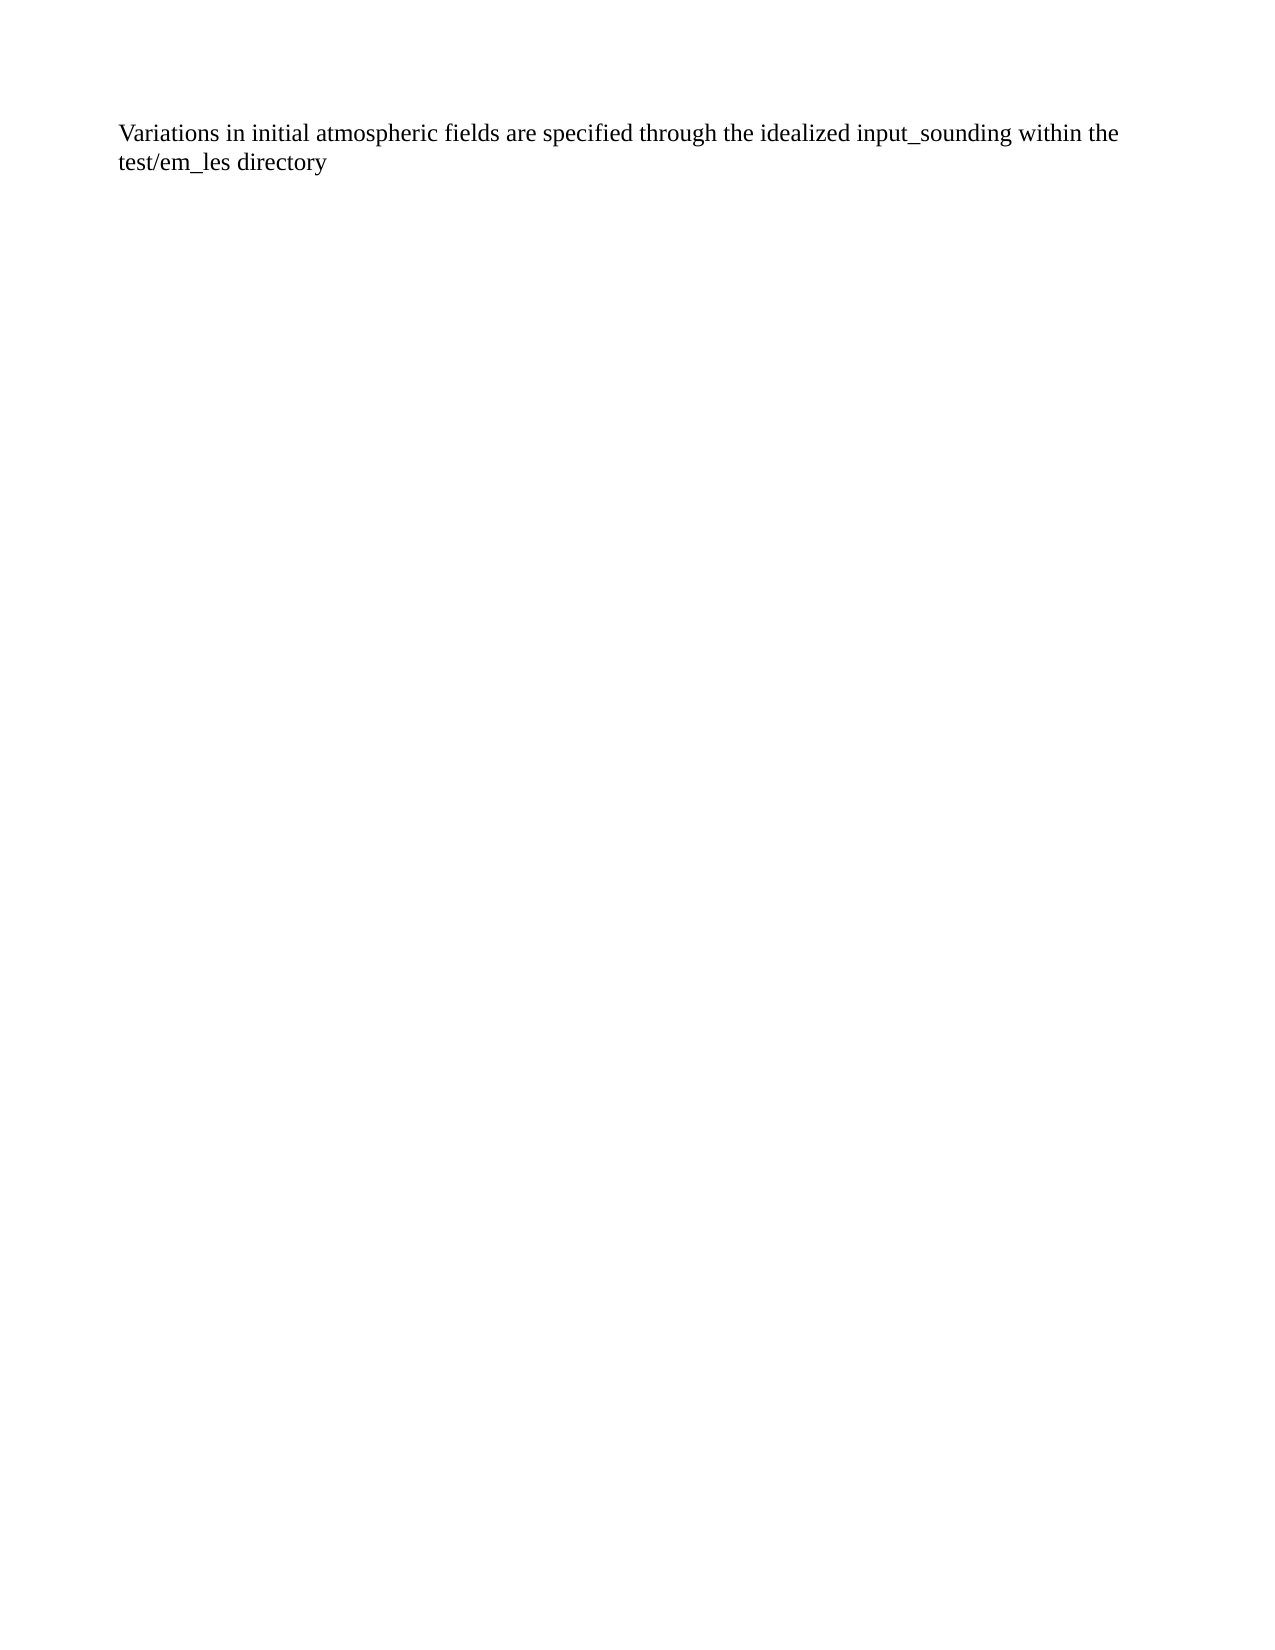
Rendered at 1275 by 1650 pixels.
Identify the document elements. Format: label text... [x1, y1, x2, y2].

text Variations in initial atmospheric fields are specified through the idealized input_sounding within the [118, 118, 1157, 147]
text test/em_les directory [118, 147, 1157, 176]
